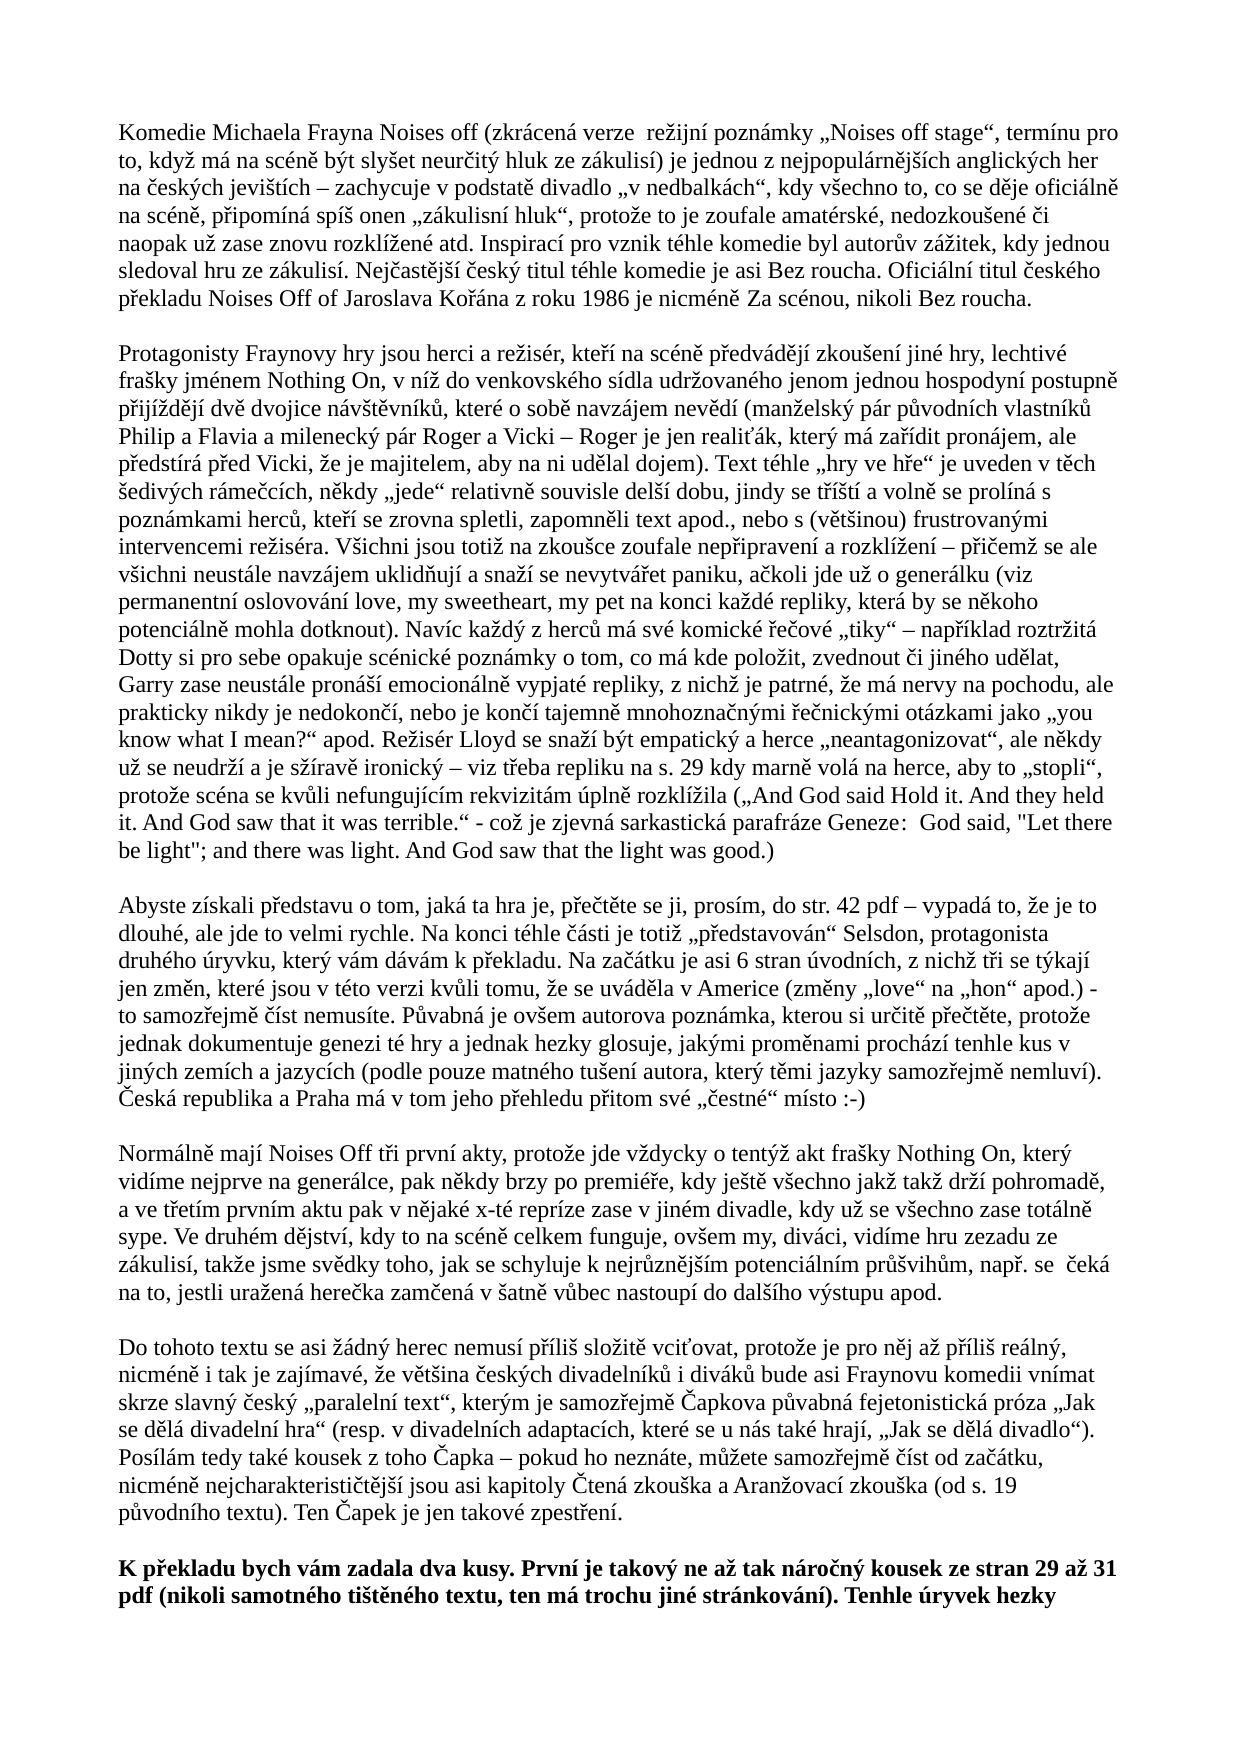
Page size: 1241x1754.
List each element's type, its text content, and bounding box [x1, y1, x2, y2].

text Do tohoto textu se asi žádný herec nemusí příliš složitě vciťovat, protože je pro něj až příliš reálný, nicméně i tak je zajímavé, že většina českých divadelníků i diváků bude asi Fraynovu komedii vnímat skrze slavný český „paralelní text“, kterým je samozřejmě Čapkova půvabná fejetonistická próza „Jak se dělá divadelní hra“ (resp. v divadelních adaptacích, které se u nás také hrají, „Jak se dělá divadlo“). Posílám tedy také kousek z toho Čapka – pokud ho neznáte, můžete samozřejmě číst od začátku, nicméně nejcharakterističtější jsou asi kapitoly Čtená zkouška a Aranžovací zkouška (od s. 19 původního textu). Ten Čapek je jen takové zpestření. [118, 1333, 1122, 1526]
text K překladu bych vám zadala dva kusy. První je takový ne až tak náročný kousek ze stran 29 až 31 pdf (nikoli samotného tištěného textu, ten má trochu jiné stránkování). Tenhle úryvek hezky [118, 1553, 1122, 1609]
text Komedie Michaela Frayna Noises off (zkrácená verze režijní poznámky „Noises off stage“, termínu pro to, když má na scéně být slyšet neurčitý hluk ze zákulisí) je jednou z nejpopulárnějších anglických her na českých jevištích – zachycuje v podstatě divadlo „v nedbalkách“, kdy všechno to, co se děje oficiálně na scéně, připomíná spíš onen „zákulisní hluk“, protože to je zoufale amatérské, nedozkoušené či naopak už zase znovu rozklížené atd. Inspirací pro vznik téhle komedie byl autorův zážitek, kdy jednou sledoval hru ze zákulisí. Nejčastější český titul téhle komedie je asi Bez roucha. Oficiální titul českého překladu Noises Off of Jaroslava Kořána z roku 1986 je nicméně Za scénou, nikoli Bez roucha. [118, 118, 1122, 311]
text Protagonisty Fraynovy hry jsou herci a režisér, kteří na scéně předvádějí zkoušení jiné hry, lechtivé frašky jménem Nothing On, v níž do venkovského sídla udržovaného jenom jednou hospodyní postupně přijíždějí dvě dvojice návštěvníků, které o sobě navzájem nevědí (manželský pár původních vlastníků Philip a Flavia a milenecký pár Roger a Vicki – Roger je jen realiťák, který má zařídit pronájem, ale předstírá před Vicki, že je majitelem, aby na ni udělal dojem). Text téhle „hry ve hře“ je uveden v těch šedivých rámečcích, někdy „jede“ relativně souvisle delší dobu, jindy se tříští a volně se prolíná s poznámkami herců, kteří se zrovna spletli, zapomněli text apod., nebo s (většinou) frustrovanými intervencemi režiséra. Všichni jsou totiž na zkoušce zoufale nepřipravení a rozklížení – přičemž se ale všichni neustále navzájem uklidňují a snaží se nevytvářet paniku, ačkoli jde už o generálku (viz permanentní oslovování love, my sweetheart, my pet na konci každé repliky, která by se někoho potenciálně mohla dotknout). Navíc každý z herců má své komické řečové „tiky“ – například roztržitá Dotty si pro sebe opakuje scénické poznámky o tom, co má kde položit, zvednout či jiného udělat, Garry zase neustále pronáší emocionálně vypjaté repliky, z nichž je patrné, že má nervy na pochodu, ale prakticky nikdy je nedokončí, nebo je končí tajemně mnohoznačnými řečnickými otázkami jako „you know what I mean?“ apod. Režisér Lloyd se snaží být empatický a herce „neantagonizovat“, ale někdy už se neudrží a je sžíravě ironický – viz třeba repliku na s. 29 kdy marně volá na herce, aby to „stopli“, protože scéna se kvůli nefungujícím rekvizitám úplně rozklížila („And God said Hold it. And they held it. And God saw that it was terrible.“ - což je zjevná sarkastická parafráze Geneze: God said, "Let there be light"; and there was light. And God saw that the light was good.) [118, 339, 1122, 863]
text Normálně mají Noises Off tři první akty, protože jde vždycky o tentýž akt frašky Nothing On, který vidíme nejprve na generálce, pak někdy brzy po premiéře, kdy ještě všechno jakž takž drží pohromadě, a ve třetím prvním aktu pak v nějaké x-té repríze zase v jiném divadle, kdy už se všechno zase totálně sype. Ve druhém dějství, kdy to na scéně celkem funguje, ovšem my, diváci, vidíme hru zezadu ze zákulisí, takže jsme svědky toho, jak se schyluje k nejrůznějším potenciálním průšvihům, např. se čeká na to, jestli uražená herečka zamčená v šatně vůbec nastoupí do dalšího výstupu apod. [118, 1139, 1122, 1305]
text Abyste získali představu o tom, jaká ta hra je, přečtěte se ji, prosím, do str. 42 pdf – vypadá to, že je to dlouhé, ale jde to velmi rychle. Na konci téhle části je totiž „představován“ Selsdon, protagonista druhého úryvku, který vám dávám k překladu. Na začátku je asi 6 stran úvodních, z nichž tři se týkají jen změn, které jsou v této verzi kvůli tomu, že se uváděla v Americe (změny „love“ na „hon“ apod.) - to samozřejmě číst nemusíte. Půvabná je ovšem autorova poznámka, kterou si určitě přečtěte, protože jednak dokumentuje genezi té hry a jednak hezky glosuje, jakými proměnami prochází tenhle kus v jiných zemích a jazycích (podle pouze matného tušení autora, který těmi jazyky samozřejmě nemluví). Česká republika a Praha má v tom jeho přehledu přitom své „čestné“ místo :-) [118, 891, 1122, 1112]
